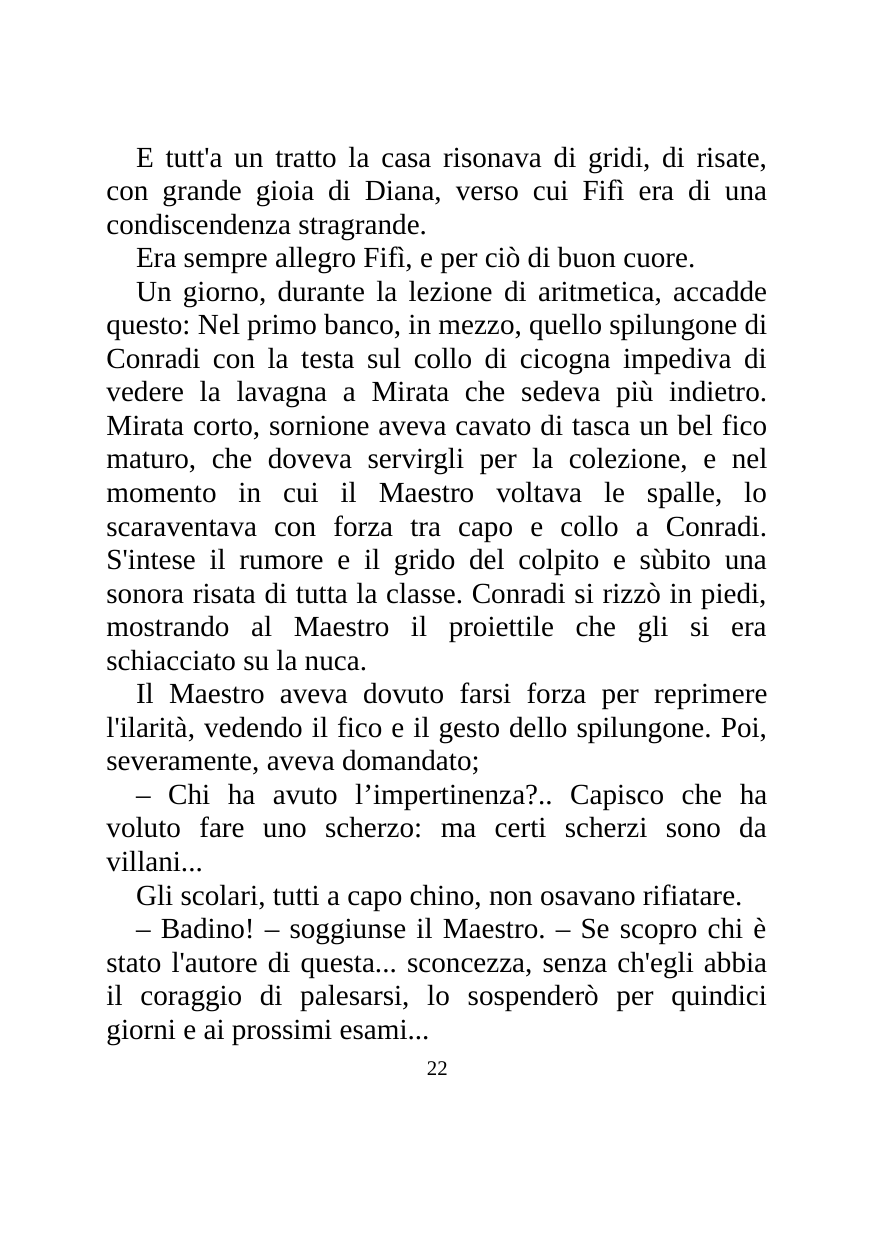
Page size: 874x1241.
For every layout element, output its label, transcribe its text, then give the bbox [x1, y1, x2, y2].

text Il Maestro aveva dovuto farsi forza per reprimere l'ilarità, vedendo il fico e il gesto dello spilungone. Poi, severamente, aveva domandato; [106, 676, 768, 777]
text Gli scolari, tutti a capo chino, non osavano rifiatare. [106, 878, 768, 911]
text Un giorno, durante la lezione di aritmetica, accadde questo: Nel primo banco, in mezzo, quello spilungone di Conradi con la testa sul collo di cicogna impediva di vedere la lavagna a Mirata che sedeva più indietro. Mirata corto, sornione aveva cavato di tasca un bel fico maturo, che doveva servirgli per la colezione, e nel momento in cui il Maestro voltava le spalle, lo scaraventava con forza tra capo e collo a Conradi. S'intese il rumore e il grido del colpito e sùbito una sonora risata di tutta la classe. Conradi si rizzò in piedi, mostrando al Maestro il proiettile che gli si era schiacciato su la nuca. [106, 274, 768, 676]
text – Chi ha avuto l’impertinenza?.. Capisco che ha voluto fare uno scherzo: ma certi scherzi sono da villani... [106, 777, 768, 878]
text Era sempre allegro Fifì, e per ciò di buon cuore. [106, 240, 768, 274]
text – Badino! – soggiunse il Maestro. – Se scopro chi è stato l'autore di questa... sconcezza, senza ch'egli abbia il coraggio di palesarsi, lo sospenderò per quindici giorni e ai prossimi esami... [106, 911, 768, 1045]
text E tutt'a un tratto la casa risonava di gridi, di risate, con grande gioia di Diana, verso cui Fifì era di una condiscendenza stragrande. [106, 140, 768, 240]
